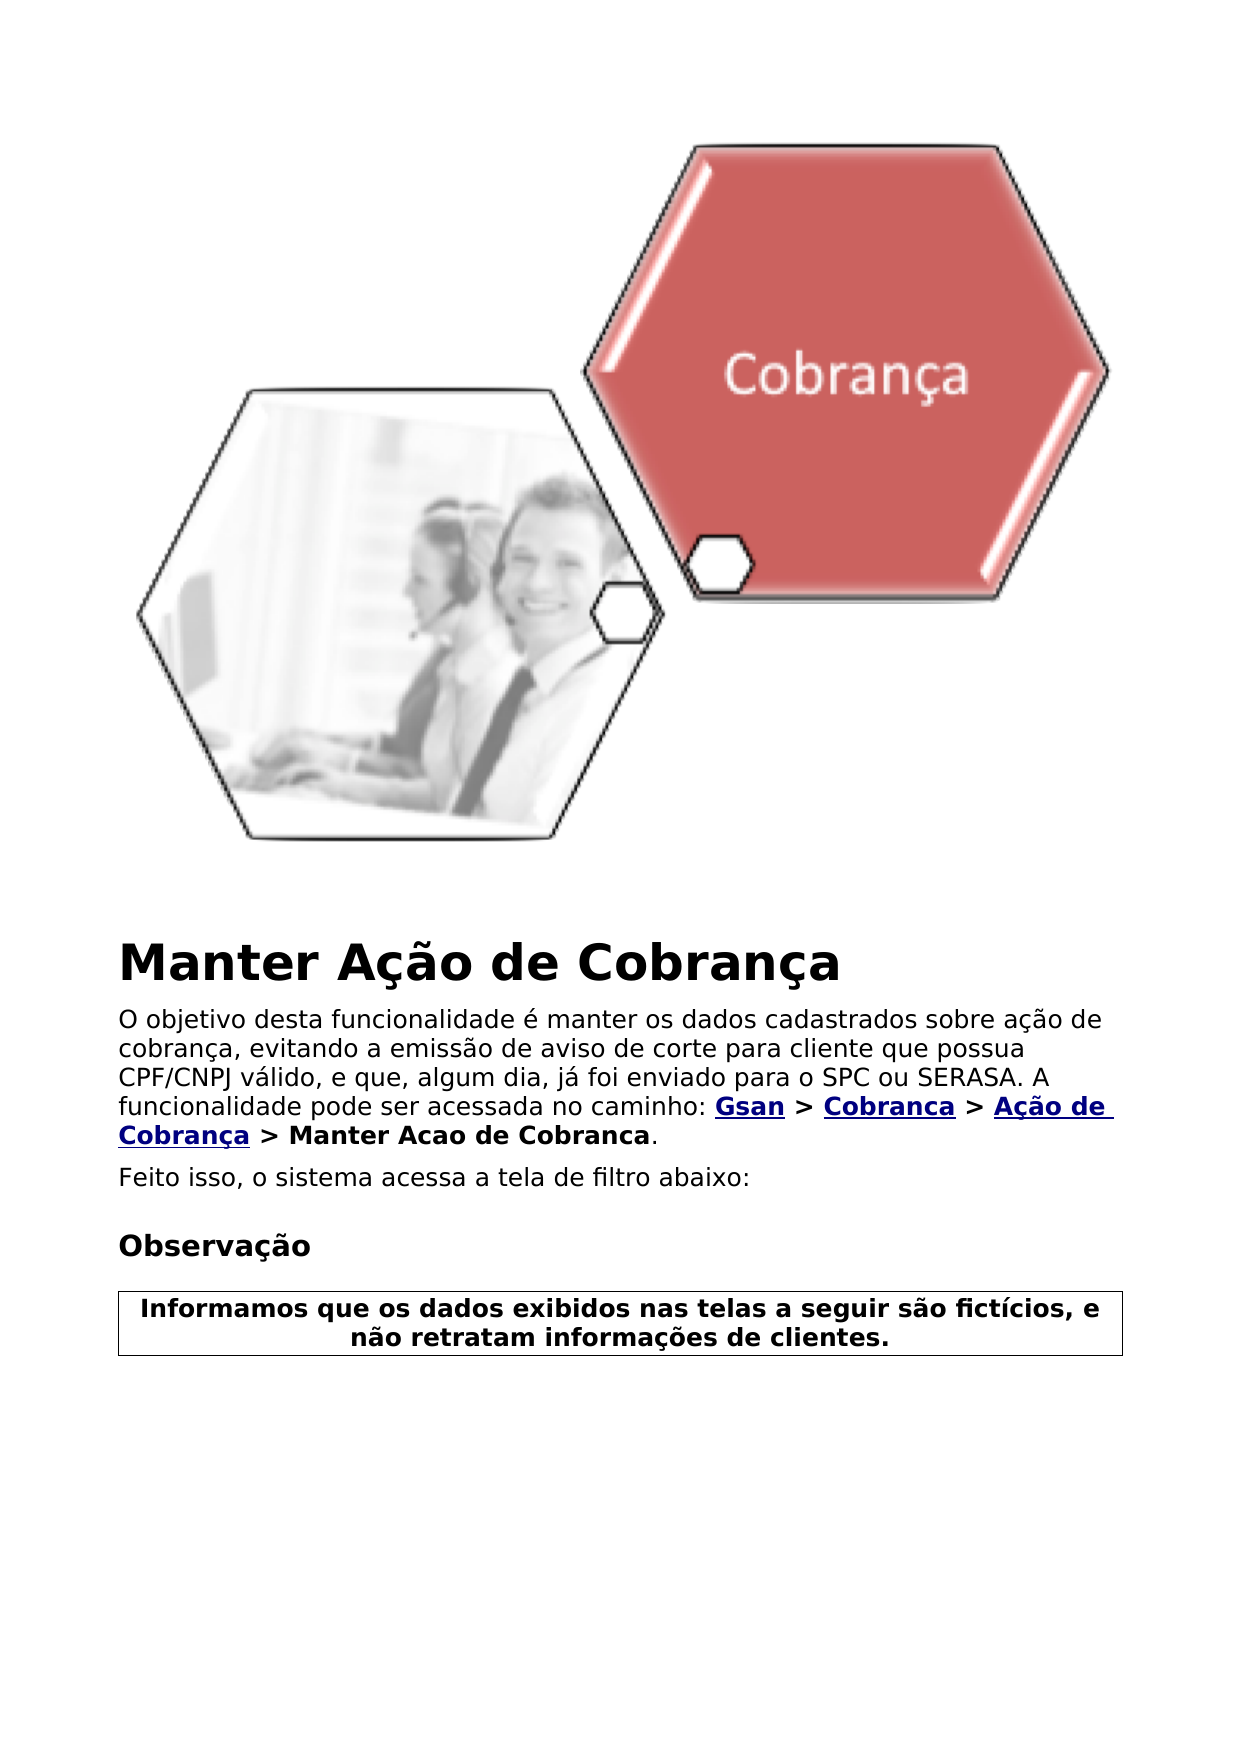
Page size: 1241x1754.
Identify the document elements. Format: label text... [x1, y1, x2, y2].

text Feito isso, o sistema acessa a tela de filtro abaixo: [118, 1163, 1122, 1192]
picture [118, 118, 1123, 868]
table_header Informamos que os dados exibidos nas telas a seguir são fictícios, e não retratam informações de clientes. [119, 1292, 1122, 1355]
subtitle Manter Ação de Cobrança [118, 934, 1122, 992]
text O objetivo desta funcionalidade é manter os dados cadastrados sobre ação de cobrança, evitando a emissão de aviso de corte para cliente que possua CPF/CNPJ válido, e que, algum dia, já foi enviado para o SPC ou SERASA. A funcionalidade pode ser acessada no caminho: Gsan > Cobranca > Ação de Cobrança > Manter Acao de Cobranca. [118, 1005, 1122, 1151]
subtitle Observação [118, 1230, 1122, 1264]
